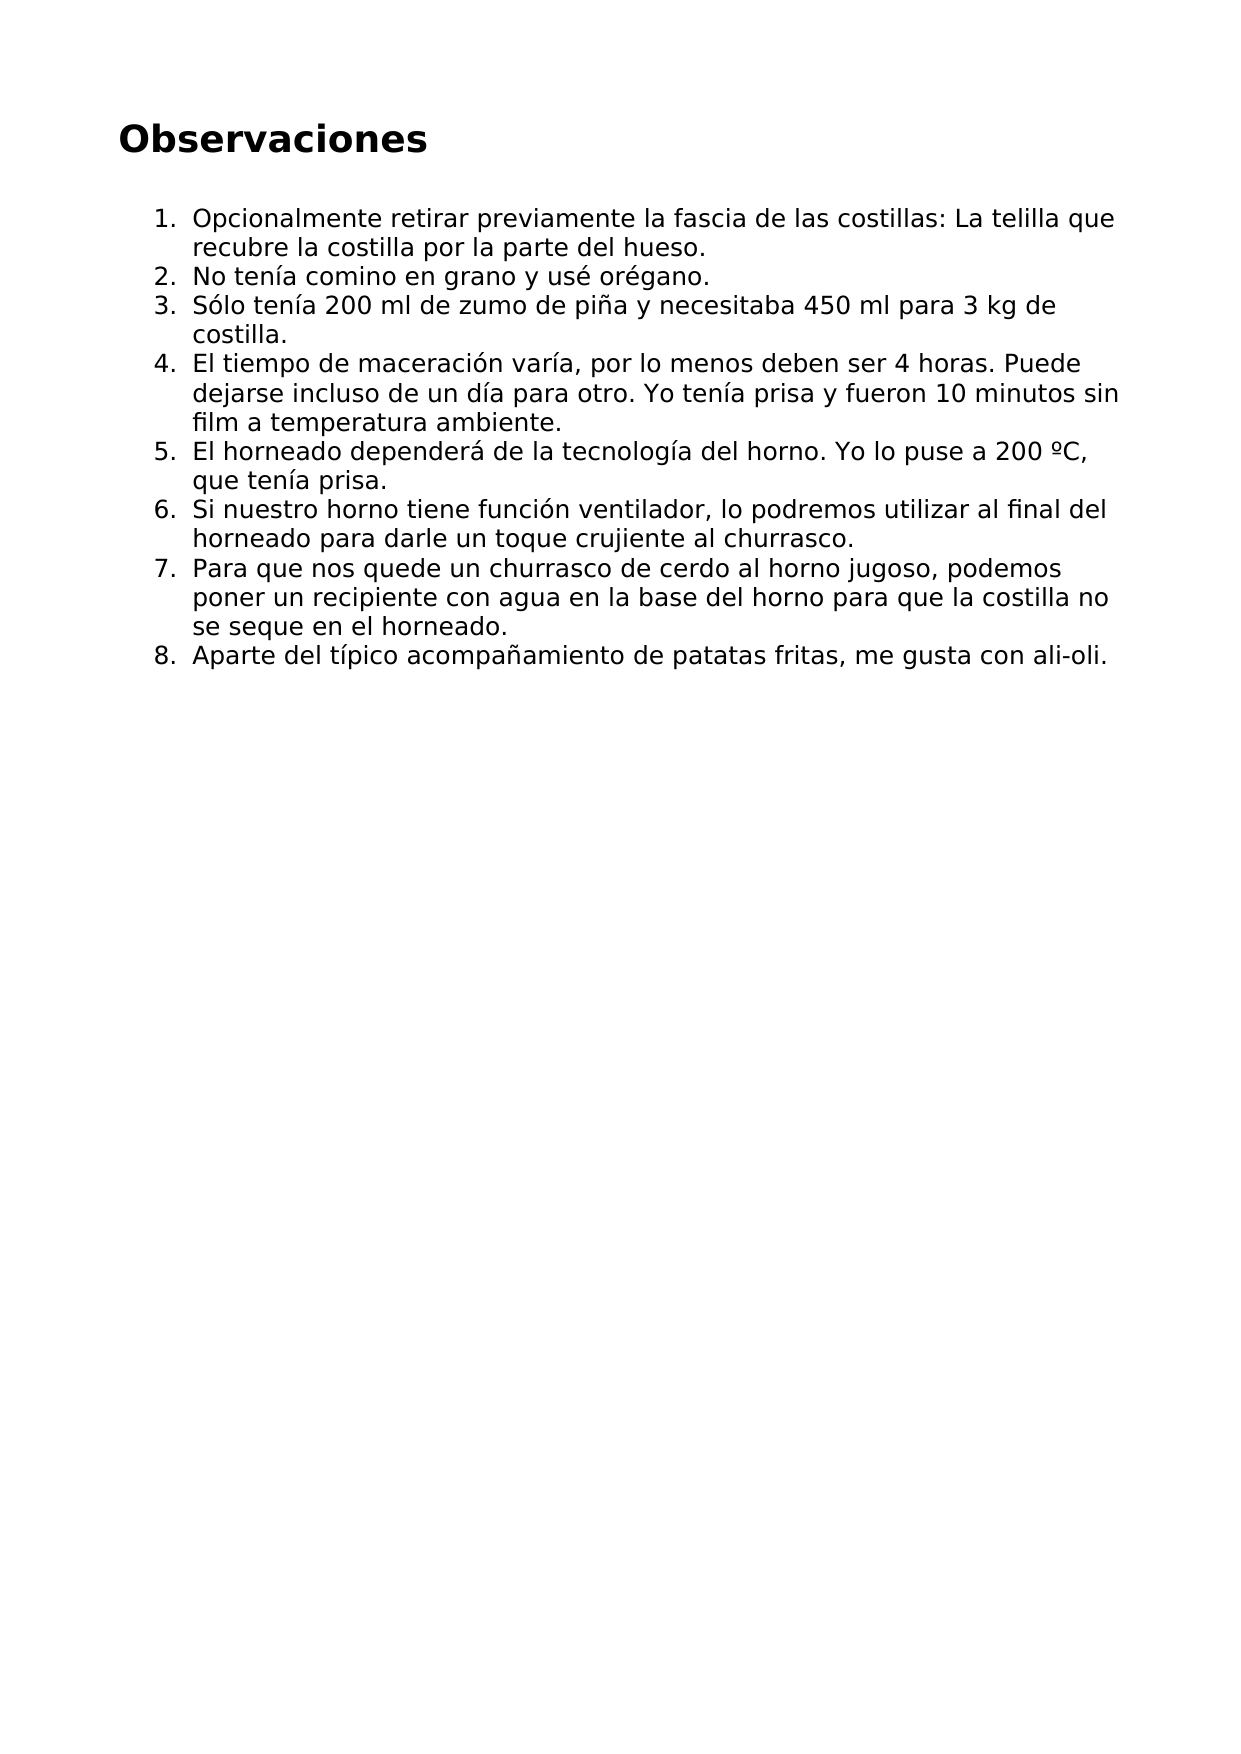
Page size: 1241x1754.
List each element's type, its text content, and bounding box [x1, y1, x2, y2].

list Opcionalmente retirar previamente la fascia de las costillas: La telilla que recubre la costilla por la parte del hueso. [177, 204, 1122, 262]
list El horneado dependerá de la tecnología del horno. Yo lo puse a 200 ºC, que tenía prisa. [177, 437, 1122, 495]
list Para que nos quede un churrasco de cerdo al horno jugoso, podemos poner un recipiente con agua en la base del horno para que la costilla no se seque en el horneado. [177, 554, 1122, 641]
list Aparte del típico acompañamiento de patatas fritas, me gusta con ali-oli. [177, 641, 1122, 670]
subtitle Observaciones [118, 118, 1122, 162]
list Sólo tenía 200 ml de zumo de piña y necesitaba 450 ml para 3 kg de costilla. [177, 291, 1122, 349]
list El tiempo de maceración varía, por lo menos deben ser 4 horas. Puede dejarse incluso de un día para otro. Yo tenía prisa y fueron 10 minutos sin film a temperatura ambiente. [177, 349, 1122, 437]
list No tenía comino en grano y usé orégano. [177, 262, 1122, 291]
list Si nuestro horno tiene función ventilador, lo podremos utilizar al final del horneado para darle un toque crujiente al churrasco. [177, 495, 1122, 554]
